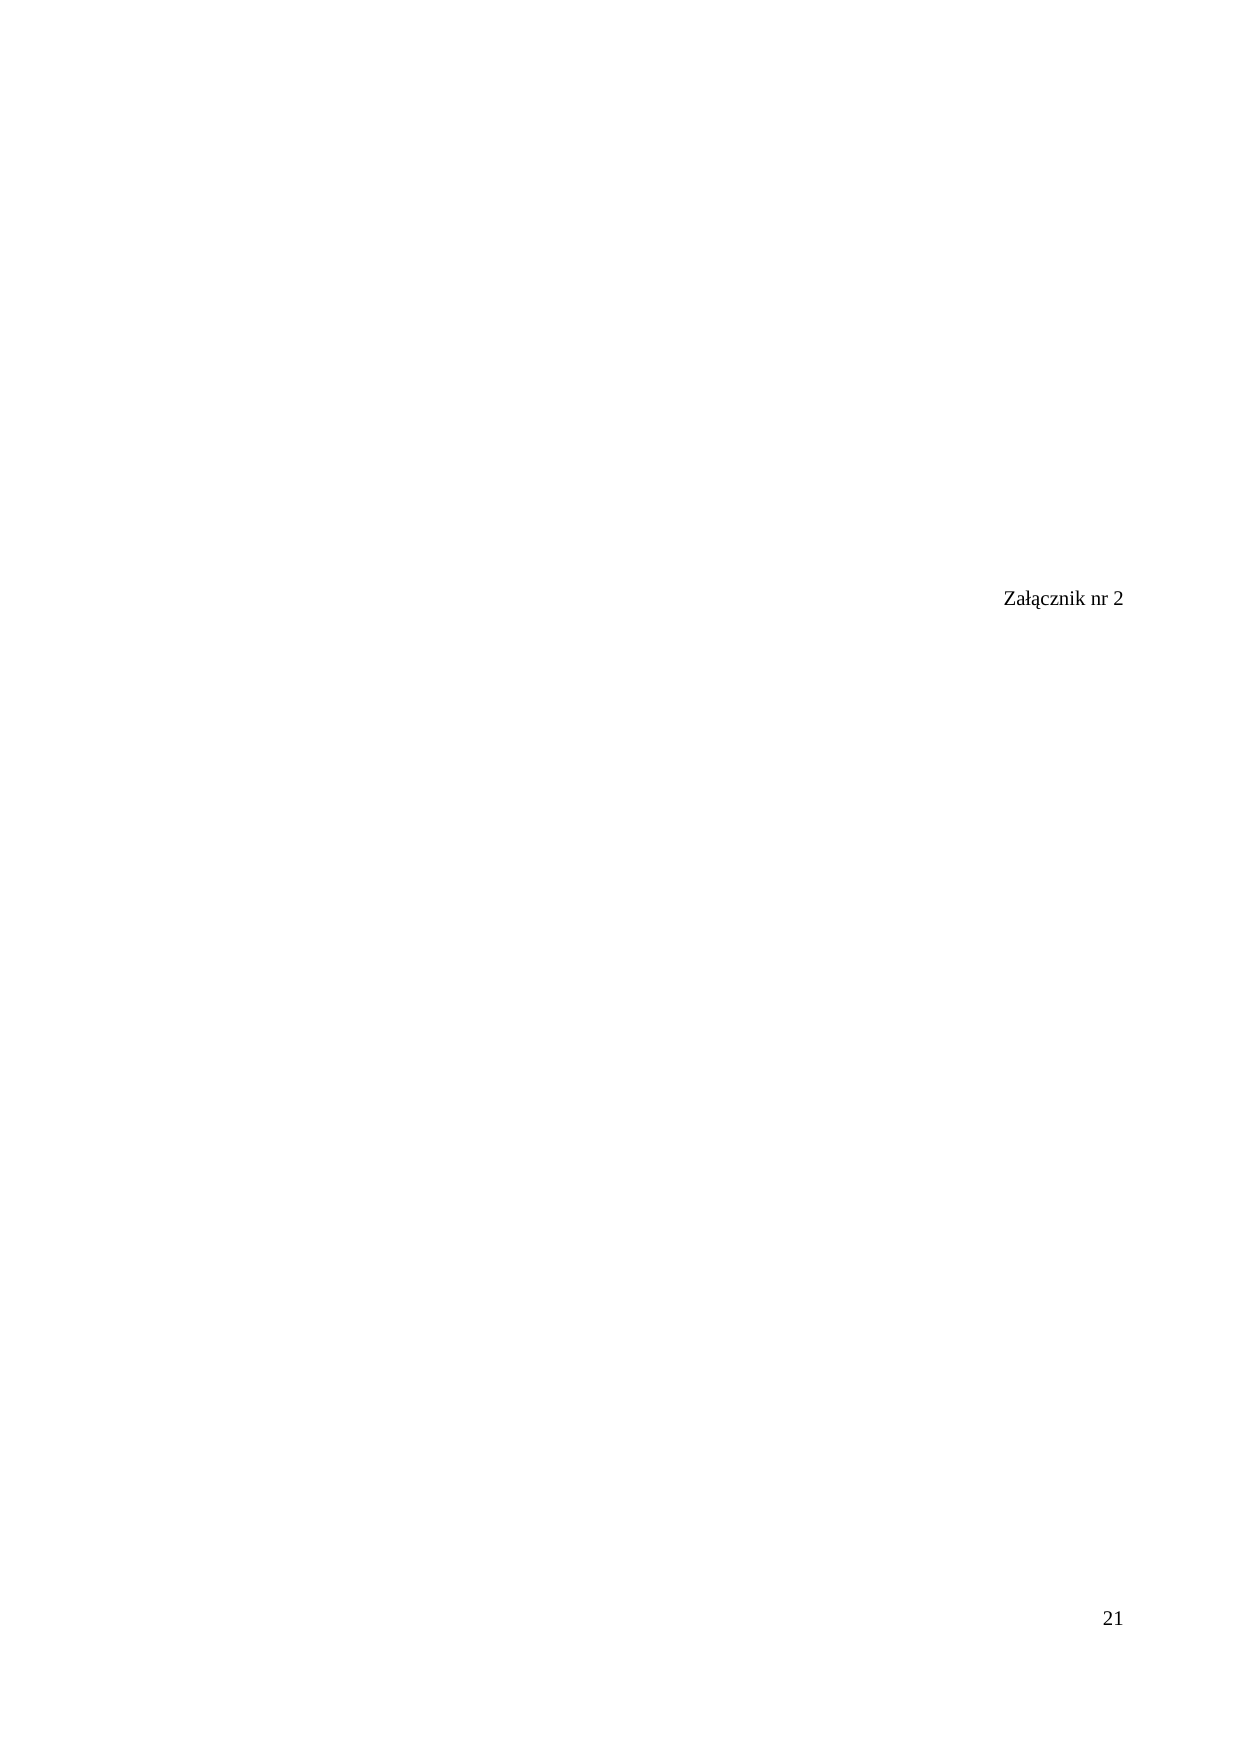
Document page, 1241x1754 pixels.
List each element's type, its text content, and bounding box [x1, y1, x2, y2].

text Załącznik nr 2 [141, 586, 1123, 610]
